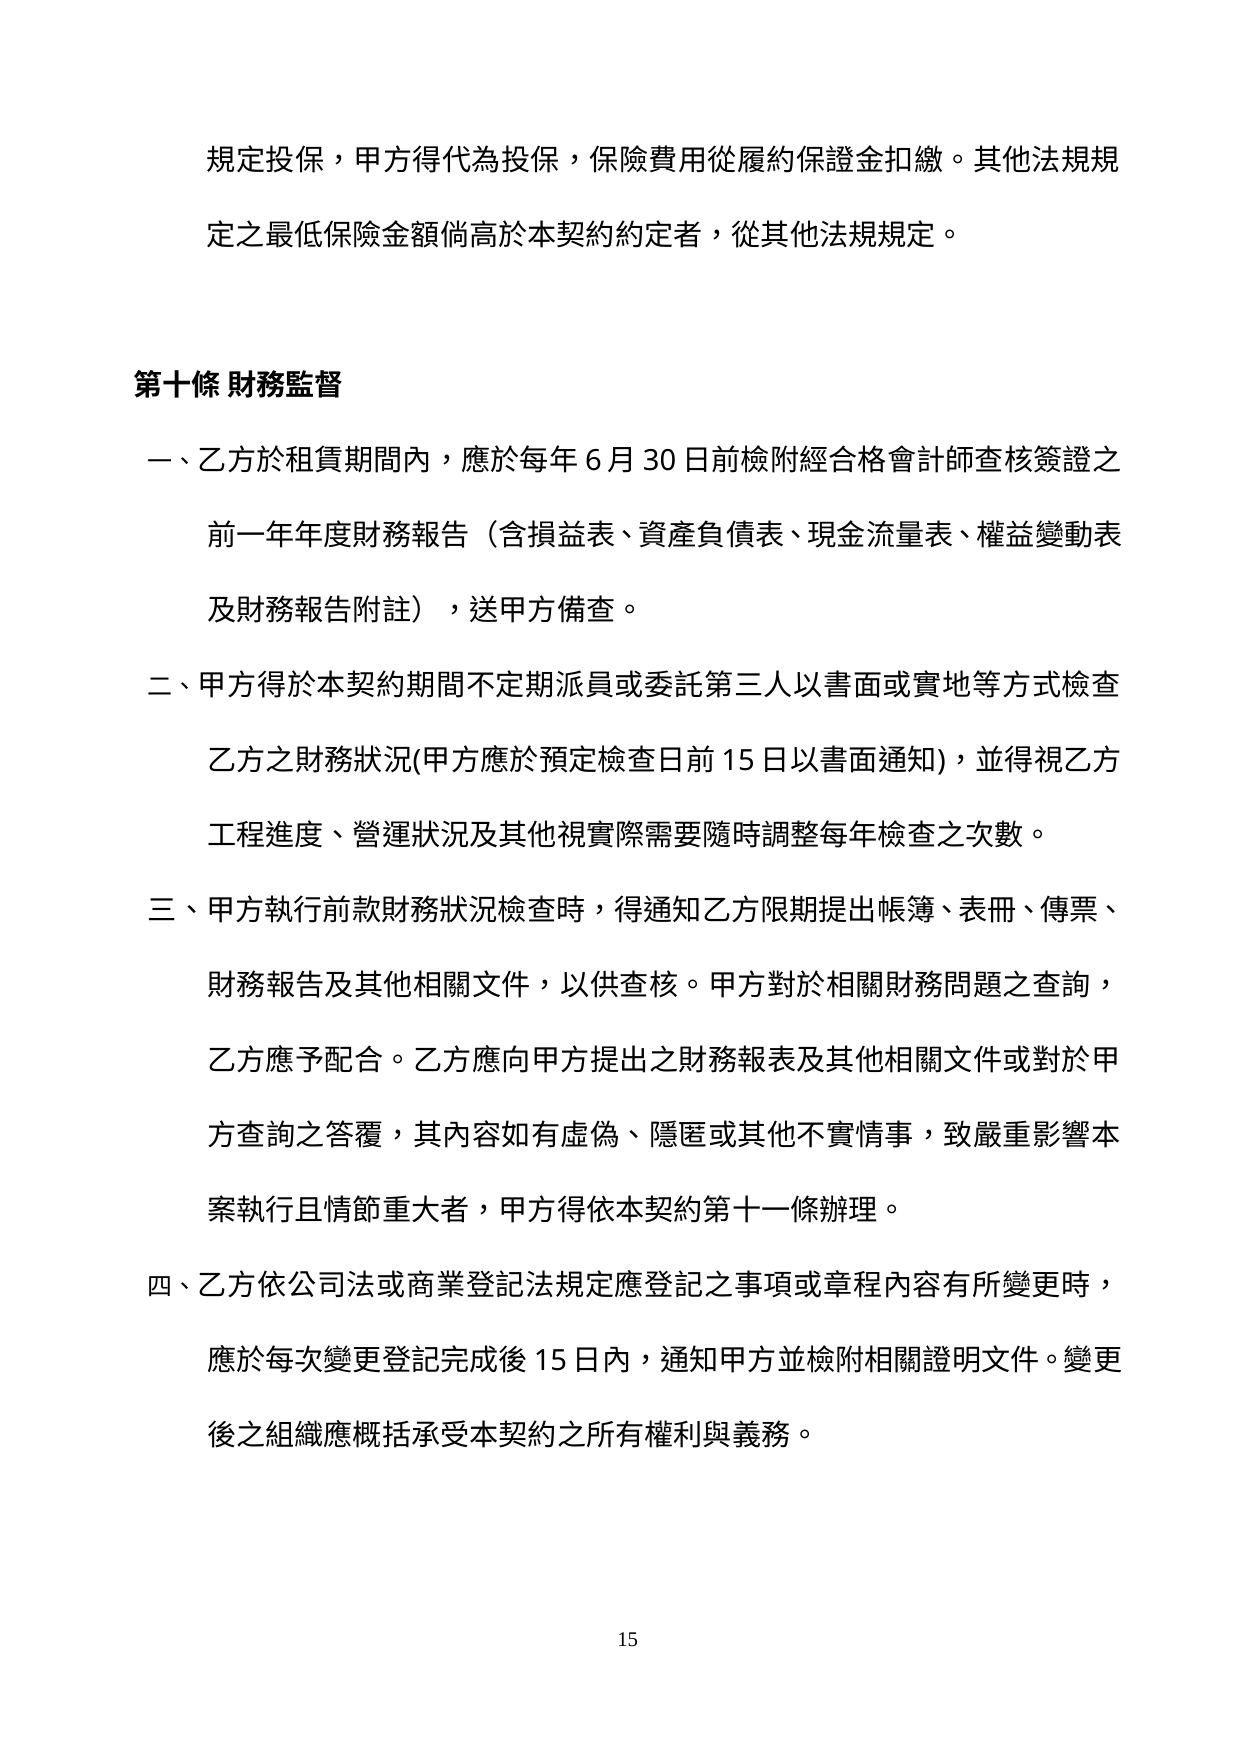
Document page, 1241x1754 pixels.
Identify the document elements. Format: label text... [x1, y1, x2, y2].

text 第十條 財務監督 [133, 345, 1122, 420]
list 甲方執行前款財務狀況檢查時，得通知乙方限期提出帳簿、表冊、傳票、財務報告及其他相關文件，以供查核。甲方對於相關財務問題之查詢，乙方應予配合。乙方應向甲方提出之財務報表及其他相關文件或對於甲方查詢之答覆，其內容如有虛偽、隱匿或其他不實情事，致嚴重影響本案執行且情節重大者，甲方得依本契約第十一條辦理。 [148, 870, 1122, 1245]
list 乙方於租賃期間內，應於每年6月30日前檢附經合格會計師查核簽證之前一年年度財務報告（含損益表、資產負債表、現金流量表、權益變動表及財務報告附註），送甲方備查。 [148, 420, 1122, 645]
list 乙方依公司法或商業登記法規定應登記之事項或章程內容有所變更時，應於每次變更登記完成後15日內，通知甲方並檢附相關證明文件。變更後之組織應概括承受本契約之所有權利與義務。 [148, 1245, 1122, 1470]
list 甲方得於本契約期間不定期派員或委託第三人以書面或實地等方式檢查乙方之財務狀況(甲方應於預定檢查日前15日以書面通知)，並得視乙方工程進度、營運狀況及其他視實際需要隨時調整每年檢查之次數。 [148, 645, 1122, 870]
list 規定投保，甲方得代為投保，保險費用從履約保證金扣繳。其他法規規定之最低保險金額倘高於本契約約定者，從其他法規規定。 [118, 120, 1122, 270]
